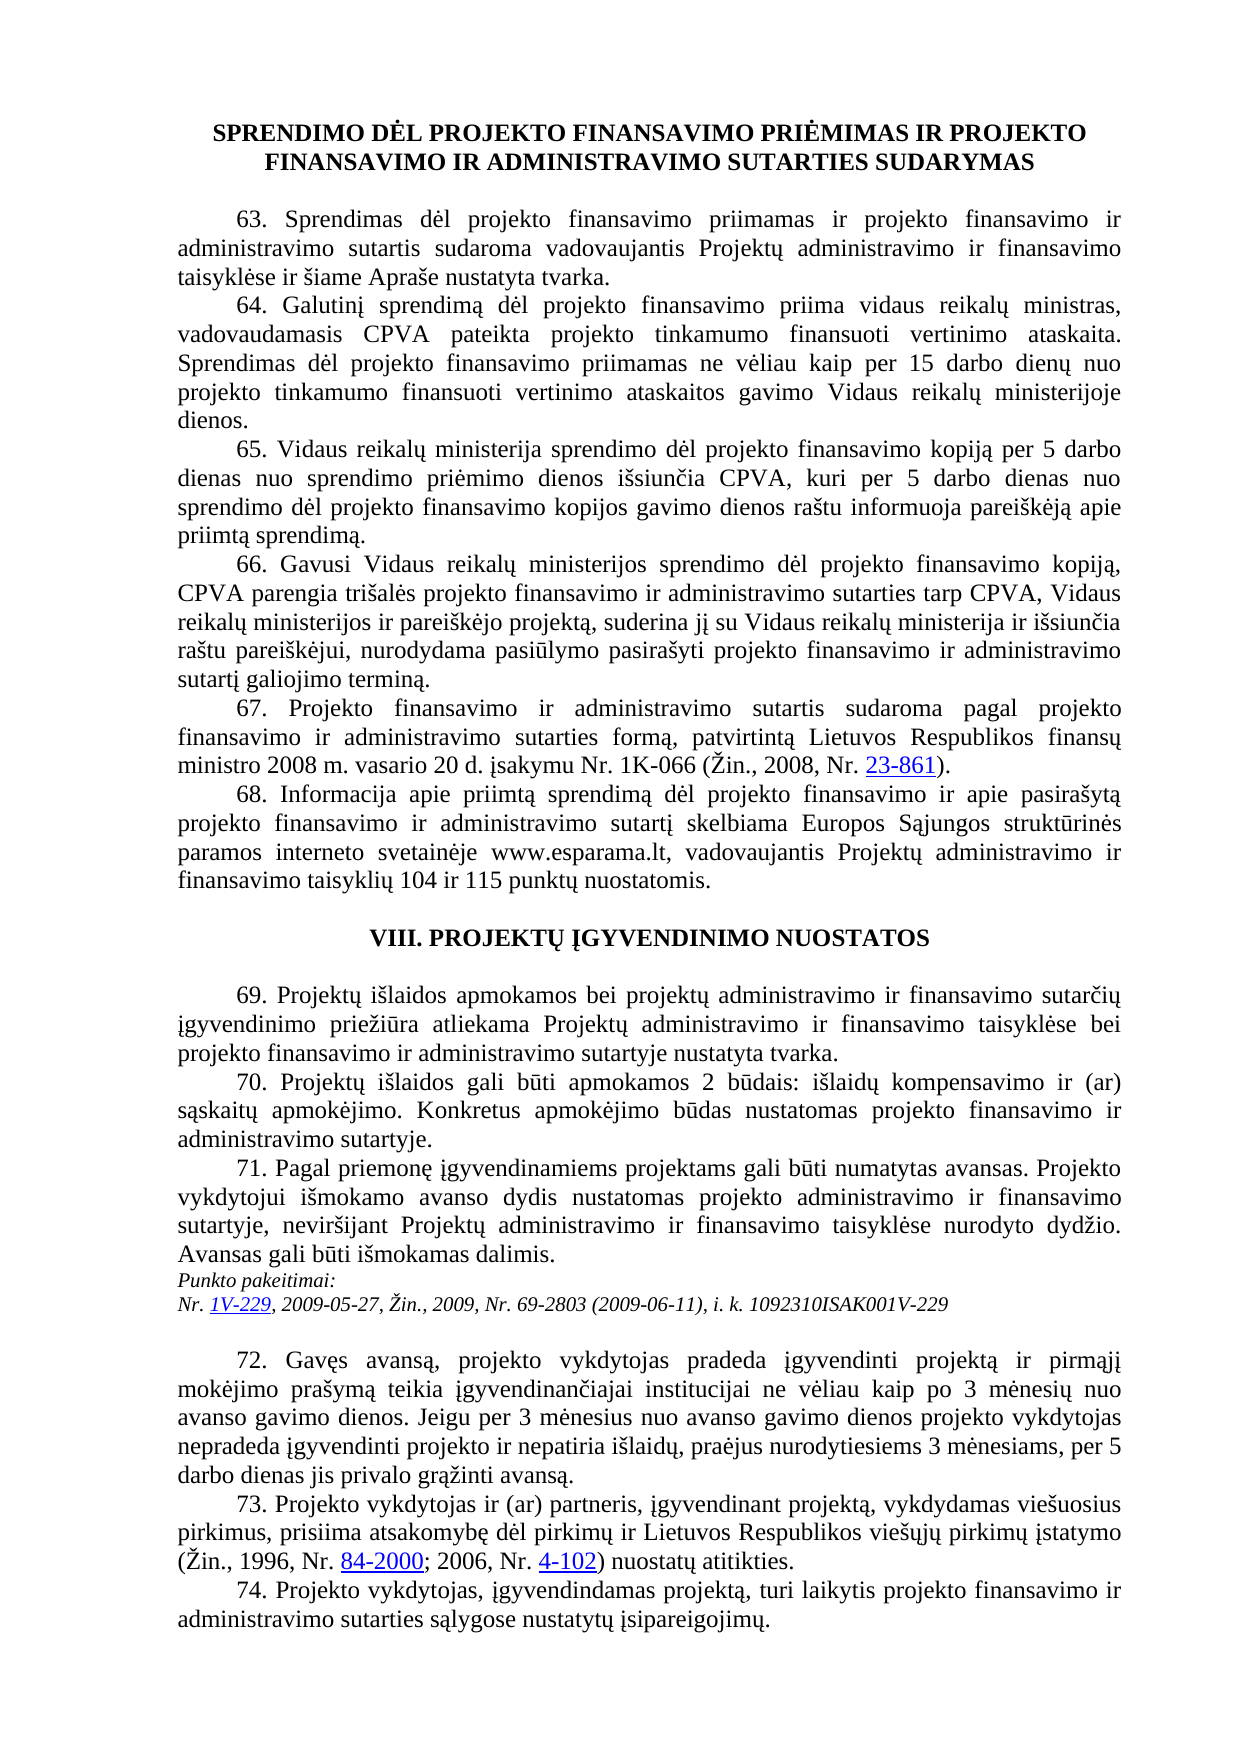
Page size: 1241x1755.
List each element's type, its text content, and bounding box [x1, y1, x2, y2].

text VIII. PROJEKTŲ ĮGYVENDINIMO NUOSTATOS [177, 923, 1122, 952]
text Punkto pakeitimai: [177, 1268, 1122, 1292]
text 71. Pagal priemonę įgyvendinamiems projektams gali būti numatytas avansas. Projekto vykdytojui išmokamo avanso dydis nustatomas projekto administravimo ir finansavimo sutartyje, neviršijant Projektų administravimo ir finansavimo taisyklėse nurodyto dydžio. Avansas gali būti išmokamas dalimis. [177, 1153, 1122, 1268]
text 74. Projekto vykdytojas, įgyvendindamas projektą, turi laikytis projekto finansavimo ir administravimo sutarties sąlygose nustatytų įsipareigojimų. [177, 1575, 1122, 1632]
text SPRENDIMO DĖL PROJEKTO FINANSAVIMO PRIĖMIMAS IR PROJEKTO FINANSAVIMO IR ADMINISTRAVIMO SUTARTIES SUDARYMAS [177, 118, 1122, 176]
text 66. Gavusi Vidaus reikalų ministerijos sprendimo dėl projekto finansavimo kopiją, CPVA parengia trišalės projekto finansavimo ir administravimo sutarties tarp CPVA, Vidaus reikalų ministerijos ir pareiškėjo projektą, suderina jį su Vidaus reikalų ministerija ir išsiunčia raštu pareiškėjui, nurodydama pasiūlymo pasirašyti projekto finansavimo ir administravimo sutartį galiojimo terminą. [177, 549, 1122, 693]
text 64. Galutinį sprendimą dėl projekto finansavimo priima vidaus reikalų ministras, vadovaudamasis CPVA pateikta projekto tinkamumo finansuoti vertinimo ataskaita. Sprendimas dėl projekto finansavimo priimamas ne vėliau kaip per 15 darbo dienų nuo projekto tinkamumo finansuoti vertinimo ataskaitos gavimo Vidaus reikalų ministerijoje dienos. [177, 291, 1122, 434]
text 70. Projektų išlaidos gali būti apmokamos 2 būdais: išlaidų kompensavimo ir (ar) sąskaitų apmokėjimo. Konkretus apmokėjimo būdas nustatomas projekto finansavimo ir administravimo sutartyje. [177, 1067, 1122, 1153]
text 72. Gavęs avansą, projekto vykdytojas pradeda įgyvendinti projektą ir pirmąjį mokėjimo prašymą teikia įgyvendinančiajai institucijai ne vėliau kaip po 3 mėnesių nuo avanso gavimo dienos. Jeigu per 3 mėnesius nuo avanso gavimo dienos projekto vykdytojas nepradeda įgyvendinti projekto ir nepatiria išlaidų, praėjus nurodytiesiems 3 mėnesiams, per 5 darbo dienas jis privalo grąžinti avansą. [177, 1345, 1122, 1489]
text Nr. 1V-229, 2009-05-27, Žin., 2009, Nr. 69-2803 (2009-06-11), i. k. 1092310ISAK001V-229 [177, 1292, 1122, 1316]
text 73. Projekto vykdytojas ir (ar) partneris, įgyvendinant projektą, vykdydamas viešuosius pirkimus, prisiima atsakomybę dėl pirkimų ir Lietuvos Respublikos viešųjų pirkimų įstatymo (Žin., 1996, Nr. 84-2000; 2006, Nr. 4-102) nuostatų atitikties. [177, 1489, 1122, 1575]
text 65. Vidaus reikalų ministerija sprendimo dėl projekto finansavimo kopiją per 5 darbo dienas nuo sprendimo priėmimo dienos išsiunčia CPVA, kuri per 5 darbo dienas nuo sprendimo dėl projekto finansavimo kopijos gavimo dienos raštu informuoja pareiškėją apie priimtą sprendimą. [177, 434, 1122, 549]
text 63. Sprendimas dėl projekto finansavimo priimamas ir projekto finansavimo ir administravimo sutartis sudaroma vadovaujantis Projektų administravimo ir finansavimo taisyklėse ir šiame Apraše nustatyta tvarka. [177, 204, 1122, 291]
text 68. Informacija apie priimtą sprendimą dėl projekto finansavimo ir apie pasirašytą projekto finansavimo ir administravimo sutartį skelbiama Europos Sąjungos struktūrinės paramos interneto svetainėje www.esparama.lt, vadovaujantis Projektų administravimo ir finansavimo taisyklių 104 ir 115 punktų nuostatomis. [177, 779, 1122, 894]
text 69. Projektų išlaidos apmokamos bei projektų administravimo ir finansavimo sutarčių įgyvendinimo priežiūra atliekama Projektų administravimo ir finansavimo taisyklėse bei projekto finansavimo ir administravimo sutartyje nustatyta tvarka. [177, 981, 1122, 1067]
text 67. Projekto finansavimo ir administravimo sutartis sudaroma pagal projekto finansavimo ir administravimo sutarties formą, patvirtintą Lietuvos Respublikos finansų ministro 2008 m. vasario 20 d. įsakymu Nr. 1K-066 (Žin., 2008, Nr. 23-861). [177, 693, 1122, 779]
